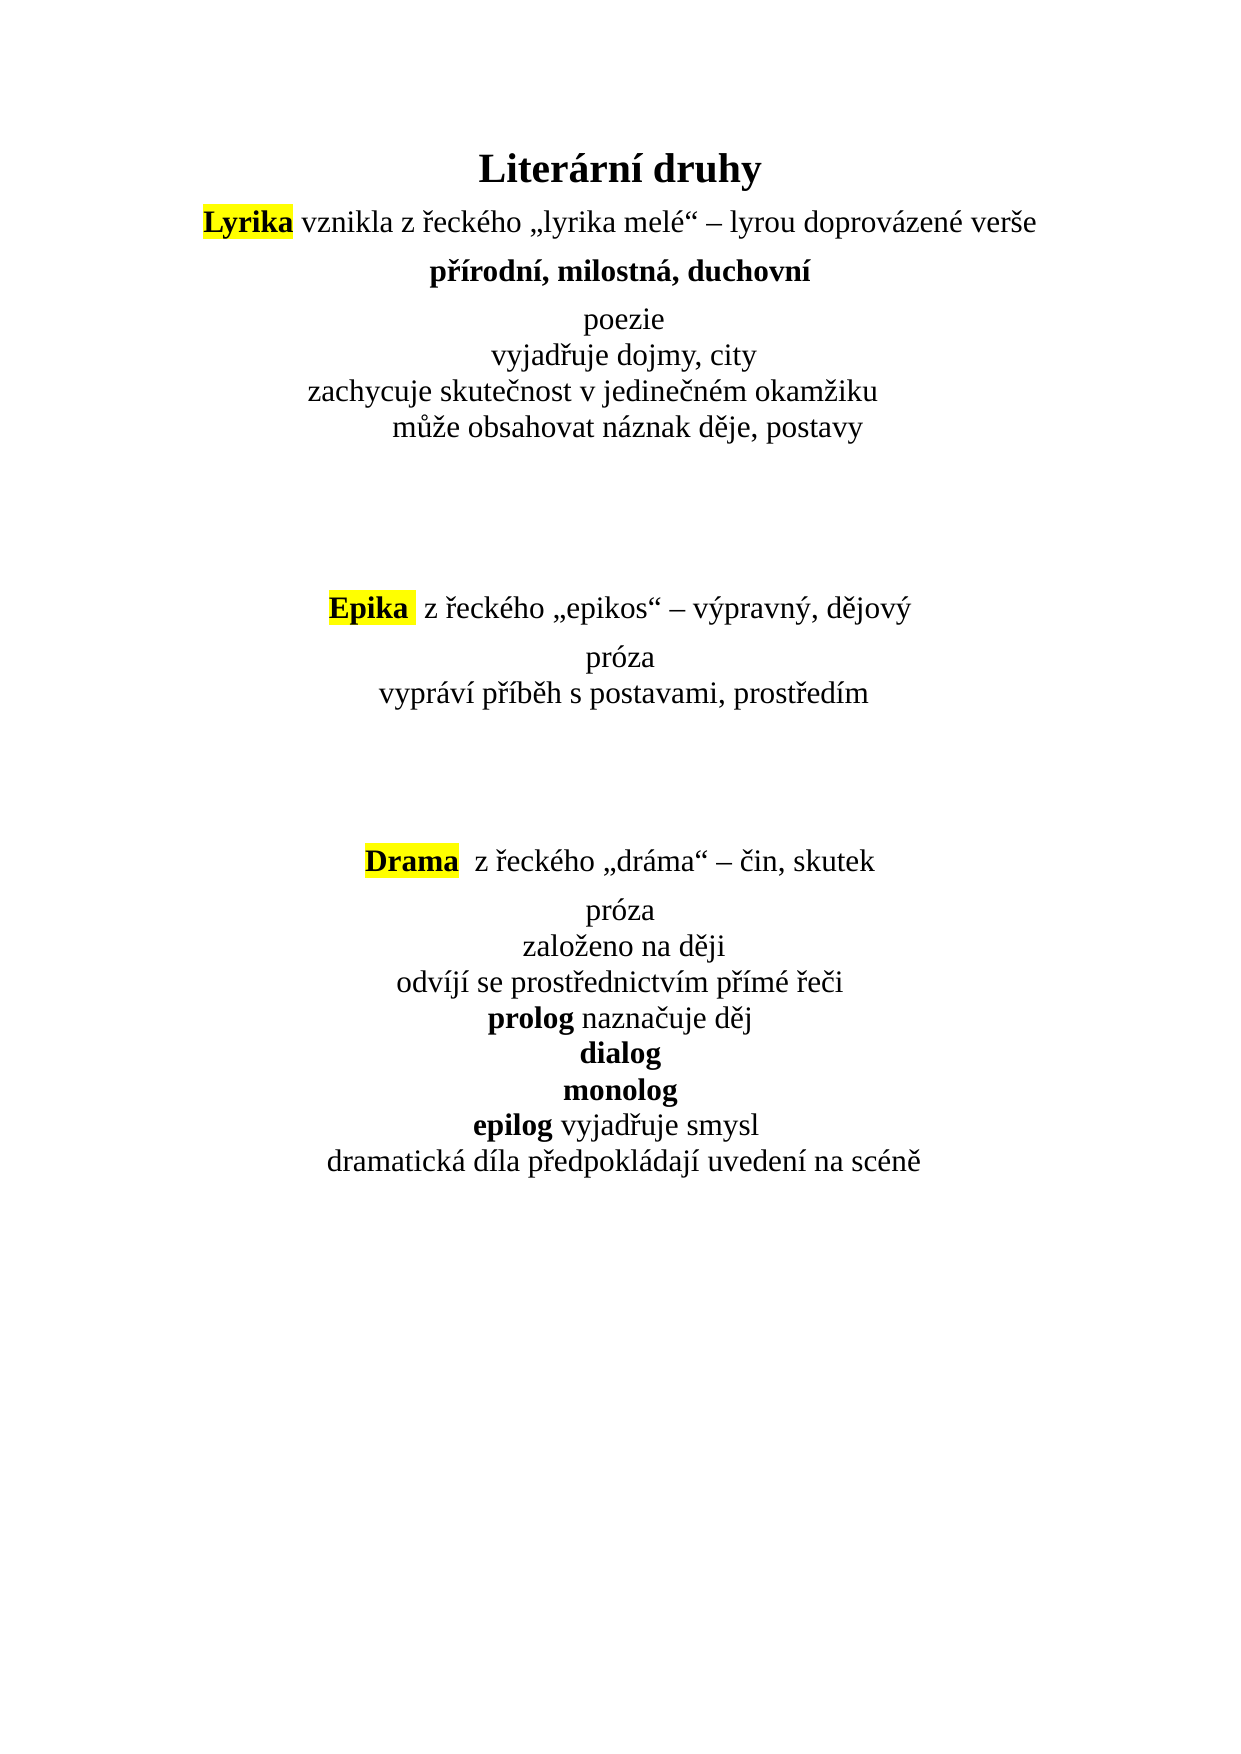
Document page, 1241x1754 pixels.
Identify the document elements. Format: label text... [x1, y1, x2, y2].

text Drama z řeckého „dráma“ – čin, skutek [118, 807, 1122, 878]
text próza vypráví příběh s postavami, prostředím [118, 638, 1122, 746]
text Lyrika vznikla z řeckého „lyrika melé“ – lyrou doprovázené verše [118, 203, 1122, 239]
text próza založeno na ději odvíjí se prostřednictvím přímé řeči prolog naznačuje děj dialog monolog epilog vyjadřuje smysl dramatická díla předpokládají uvedení na scéně [118, 891, 1122, 1214]
text Epika z řeckého „epikos“ – výpravný, dějový [118, 553, 1122, 625]
text poezie vyjadřuje dojmy, city zachycuje skutečnost v jedinečném okamžiku může obsahovat náznak děje, postavy [118, 300, 1122, 444]
subtitle Literární druhy [118, 143, 1122, 191]
text přírodní, milostná, duchovní [118, 252, 1122, 288]
